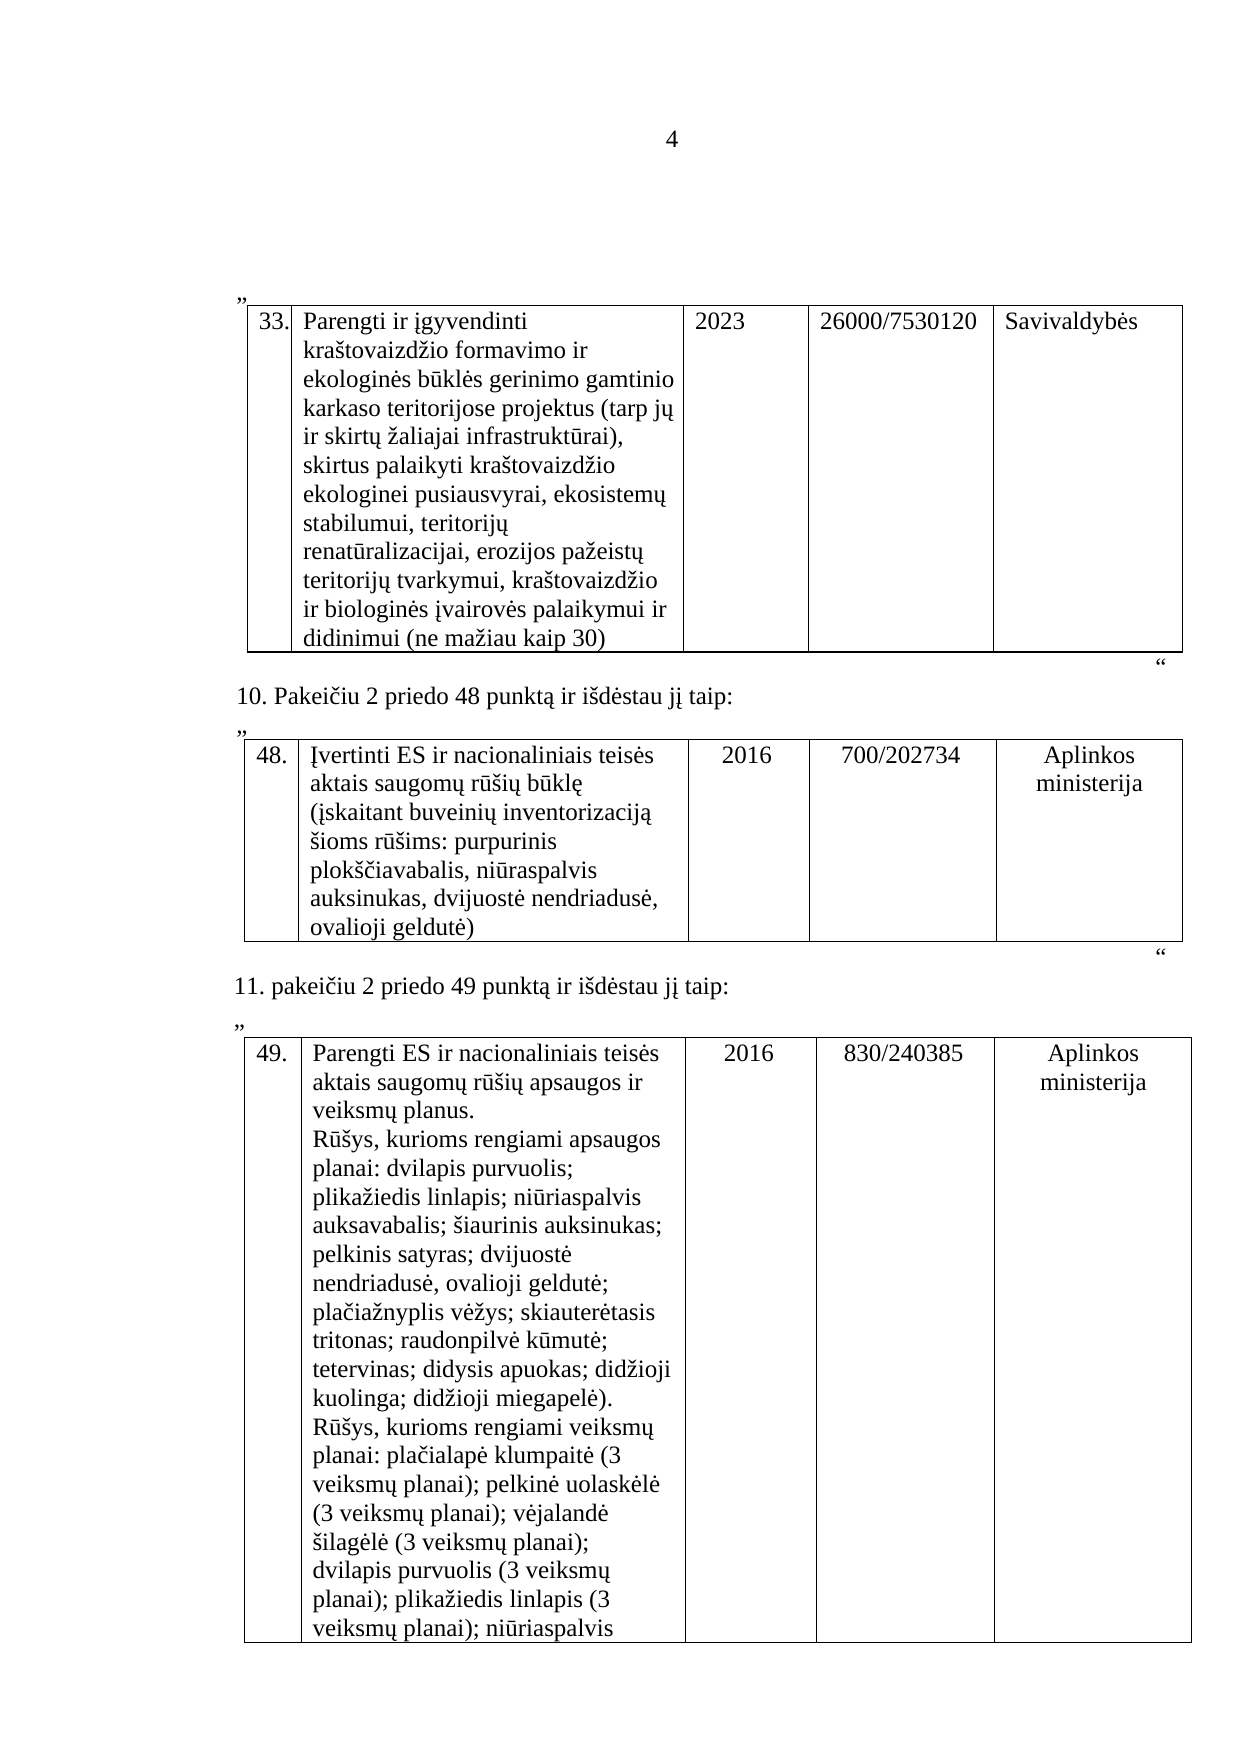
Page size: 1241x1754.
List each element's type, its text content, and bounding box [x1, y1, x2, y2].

table_header Parengti ES ir nacionaliniais teisės aktais saugomų rūšių apsaugos ir veiksmų planus. Rūšys, kurioms rengiami apsaugos planai: dvilapis purvuolis; plikažiedis linlapis; niūriaspalvis auksavabalis; šiaurinis auksinukas; pelkinis satyras; dvijuostė nendriadusė, ovalioji geldutė; plačiažnyplis vėžys; skiauterėtasis tritonas; raudonpilvė kūmutė; tetervinas; didysis apuokas; didžioji kuolinga; didžioji miegapelė). Rūšys, kurioms rengiami veiksmų planai: plačialapė klumpaitė (3 veiksmų planai); pelkinė uolaskėlė (3 veiksmų planai); vėjalandė šilagėlė (3 veiksmų planai); dvilapis purvuolis (3 veiksmų planai); plikažiedis linlapis (3 veiksmų planai); niūriaspalvis [302, 1038, 685, 1642]
text „ [177, 277, 1181, 305]
table_header 700/202734 [810, 740, 996, 941]
table_header 830/240385 [817, 1038, 994, 1642]
table_header 49. [245, 1038, 301, 1642]
text “ [177, 942, 1166, 971]
table_header Aplinkos ministerija [995, 1038, 1191, 1642]
table_header 2016 [686, 1038, 816, 1642]
text “ [177, 652, 1166, 681]
text 10. Pakeičiu 2 priedo 48 punktą ir išdėstau jį taip: [177, 681, 1166, 710]
table_header 33. [248, 306, 291, 651]
text „ [177, 710, 1166, 739]
table_header 26000/7530120 [809, 306, 993, 651]
table_header Įvertinti ES ir nacionaliniais teisės aktais saugomų rūšių būklę (įskaitant buveinių inventorizaciją šioms rūšims: purpurinis plokščiavabalis, niūraspalvis auksinukas, dvijuostė nendriadusė, ovalioji geldutė) [299, 740, 688, 941]
table_header Aplinkos ministerija [997, 740, 1182, 941]
text „ [177, 1004, 1166, 1032]
table_header 2023 [684, 306, 808, 651]
table_header 2016 [689, 740, 809, 941]
table_header Parengti ir įgyvendinti kraštovaizdžio formavimo ir ekologinės būklės gerinimo gamtinio karkaso teritorijose projektus (tarp jų ir skirtų žaliajai infrastruktūrai), skirtus palaikyti kraštovaizdžio ekologinei pusiausvyrai, ekosistemų stabilumui, teritorijų renatūralizacijai, erozijos pažeistų teritorijų tvarkymui, kraštovaizdžio ir biologinės įvairovės palaikymui ir didinimui (ne mažiau kaip 30) [292, 306, 683, 651]
table_header Savivaldybės [994, 306, 1182, 651]
table_header 48. [245, 740, 298, 941]
text 11. pakeičiu 2 priedo 49 punktą ir išdėstau jį taip: [177, 971, 1166, 999]
